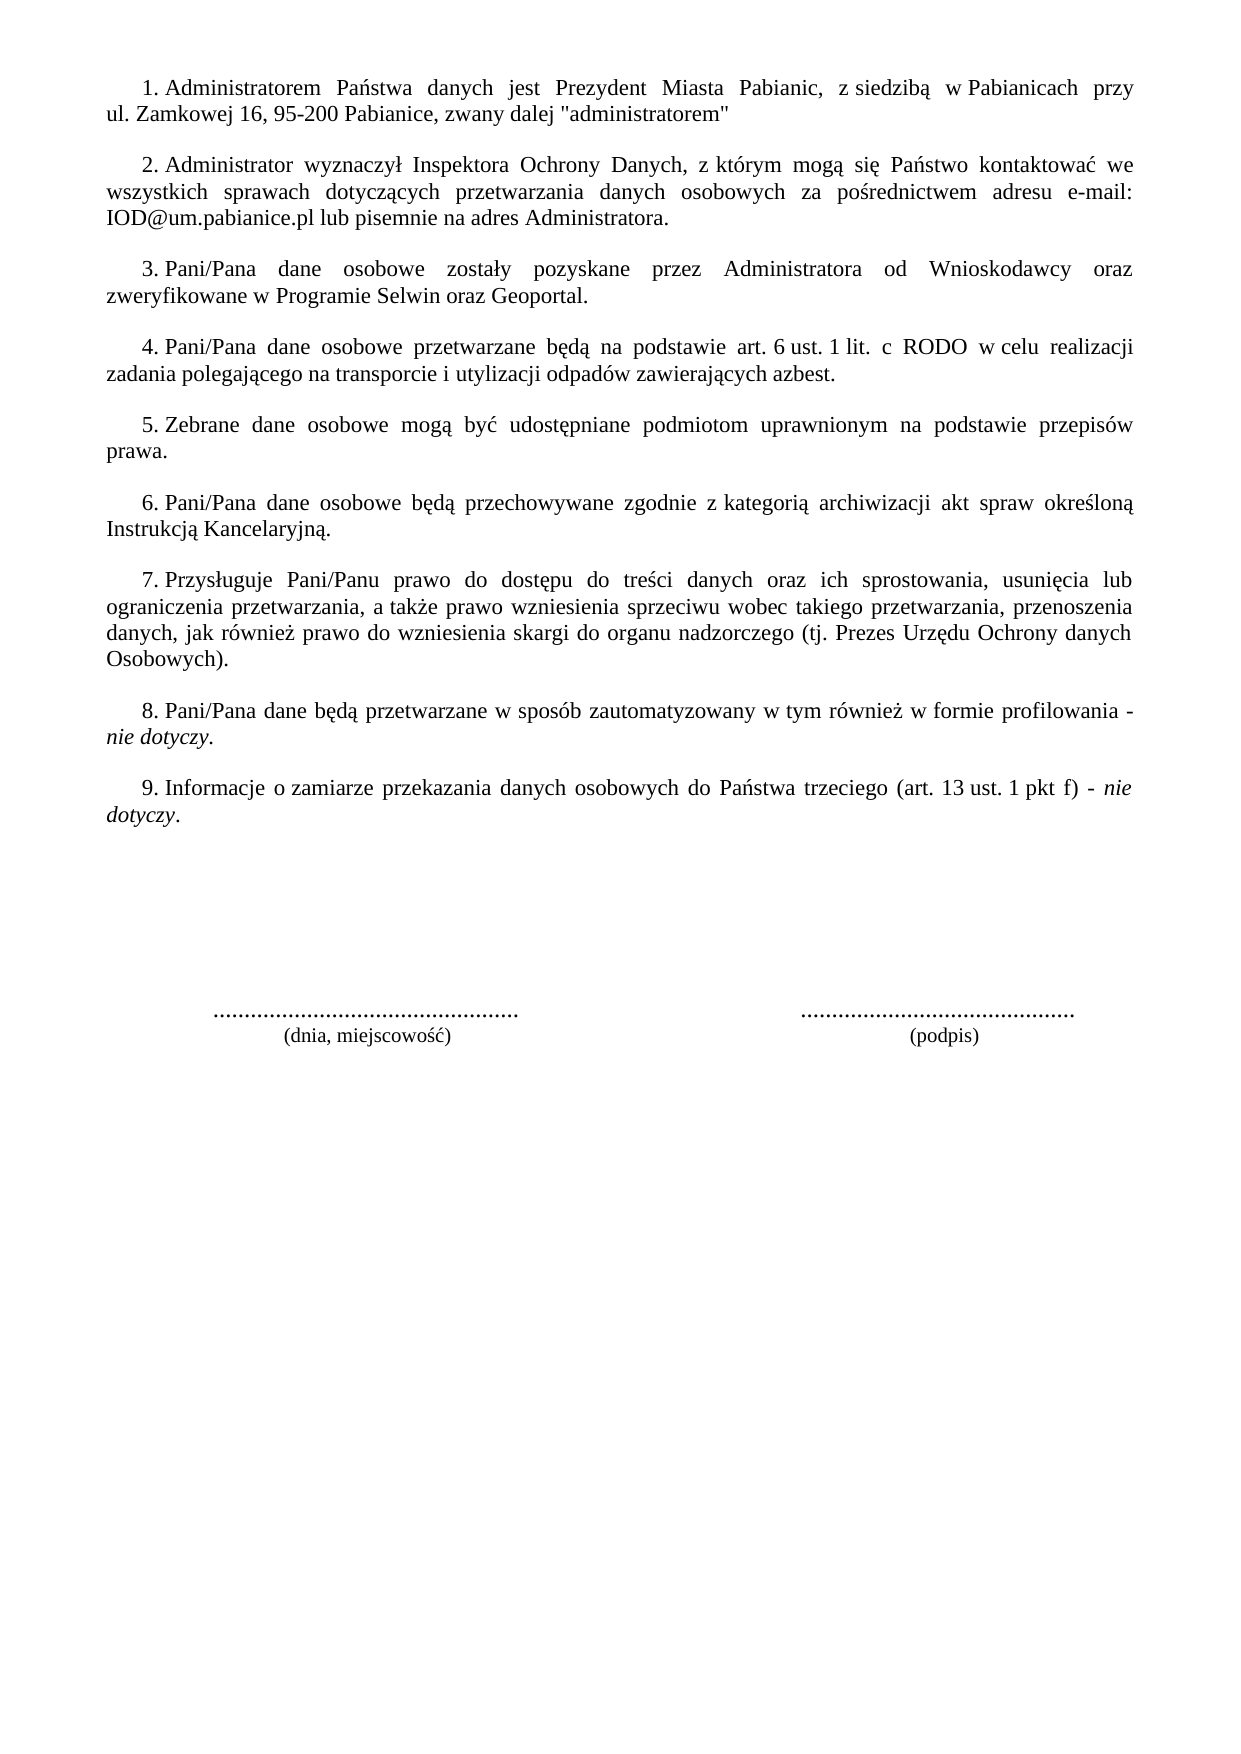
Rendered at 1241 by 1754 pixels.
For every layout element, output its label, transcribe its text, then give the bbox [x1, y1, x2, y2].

text 3. Pani/Pana dane osobowe zostały pozyskane przez Administratora od Wnioskodawcy oraz zweryfikowane w Programie Selwin oraz Geoportal. [106, 256, 1134, 308]
text 5. Zebrane dane osobowe mogą być udostępniane podmiotom uprawnionym na podstawie przepisów prawa. [106, 411, 1134, 464]
text 2. Administrator wyznaczył Inspektora Ochrony Danych, z którym mogą się Państwo kontaktować we wszystkich sprawach dotyczących przetwarzania danych osobowych za pośrednictwem adresu e-mail: IOD@um.pabianice.pl lub pisemnie na adres Administratora. [106, 151, 1134, 231]
text 6. Pani/Pana dane osobowe będą przechowywane zgodnie z kategorią archiwizacji akt spraw określoną Instrukcją Kancelaryjną. [106, 489, 1134, 541]
text ................................................. ............................................ [213, 994, 1134, 1022]
text 9. Informacje o zamiarze przekazania danych osobowych do Państwa trzeciego (art. 13 ust. 1 pkt f) - nie dotyczy. [106, 774, 1134, 827]
text 8. Pani/Pana dane będą przetwarzane w sposób zautomatyzowany w tym również w formie profilowania - nie dotyczy. [106, 697, 1134, 749]
text (dnia, miejscowość) (podpis) [283, 1022, 1134, 1047]
text 7. Przysługuje Pani/Panu prawo do dostępu do treści danych oraz ich sprostowania, usunięcia lub ograniczenia przetwarzania, a także prawo wzniesienia sprzeciwu wobec takiego przetwarzania, przenoszenia danych, jak również prawo do wzniesienia skargi do organu nadzorczego (tj. Prezes Urzędu Ochrony danych Osobowych). [106, 566, 1134, 672]
text 4. Pani/Pana dane osobowe przetwarzane będą na podstawie art. 6 ust. 1 lit. c RODO w celu realizacji zadania polegającego na transporcie i utylizacji odpadów zawierających azbest. [106, 333, 1134, 386]
text 1. Administratorem Państwa danych jest Prezydent Miasta Pabianic, z siedzibą w Pabianicach przy ul. Zamkowej 16, 95-200 Pabianice, zwany dalej "administratorem" [106, 74, 1134, 126]
